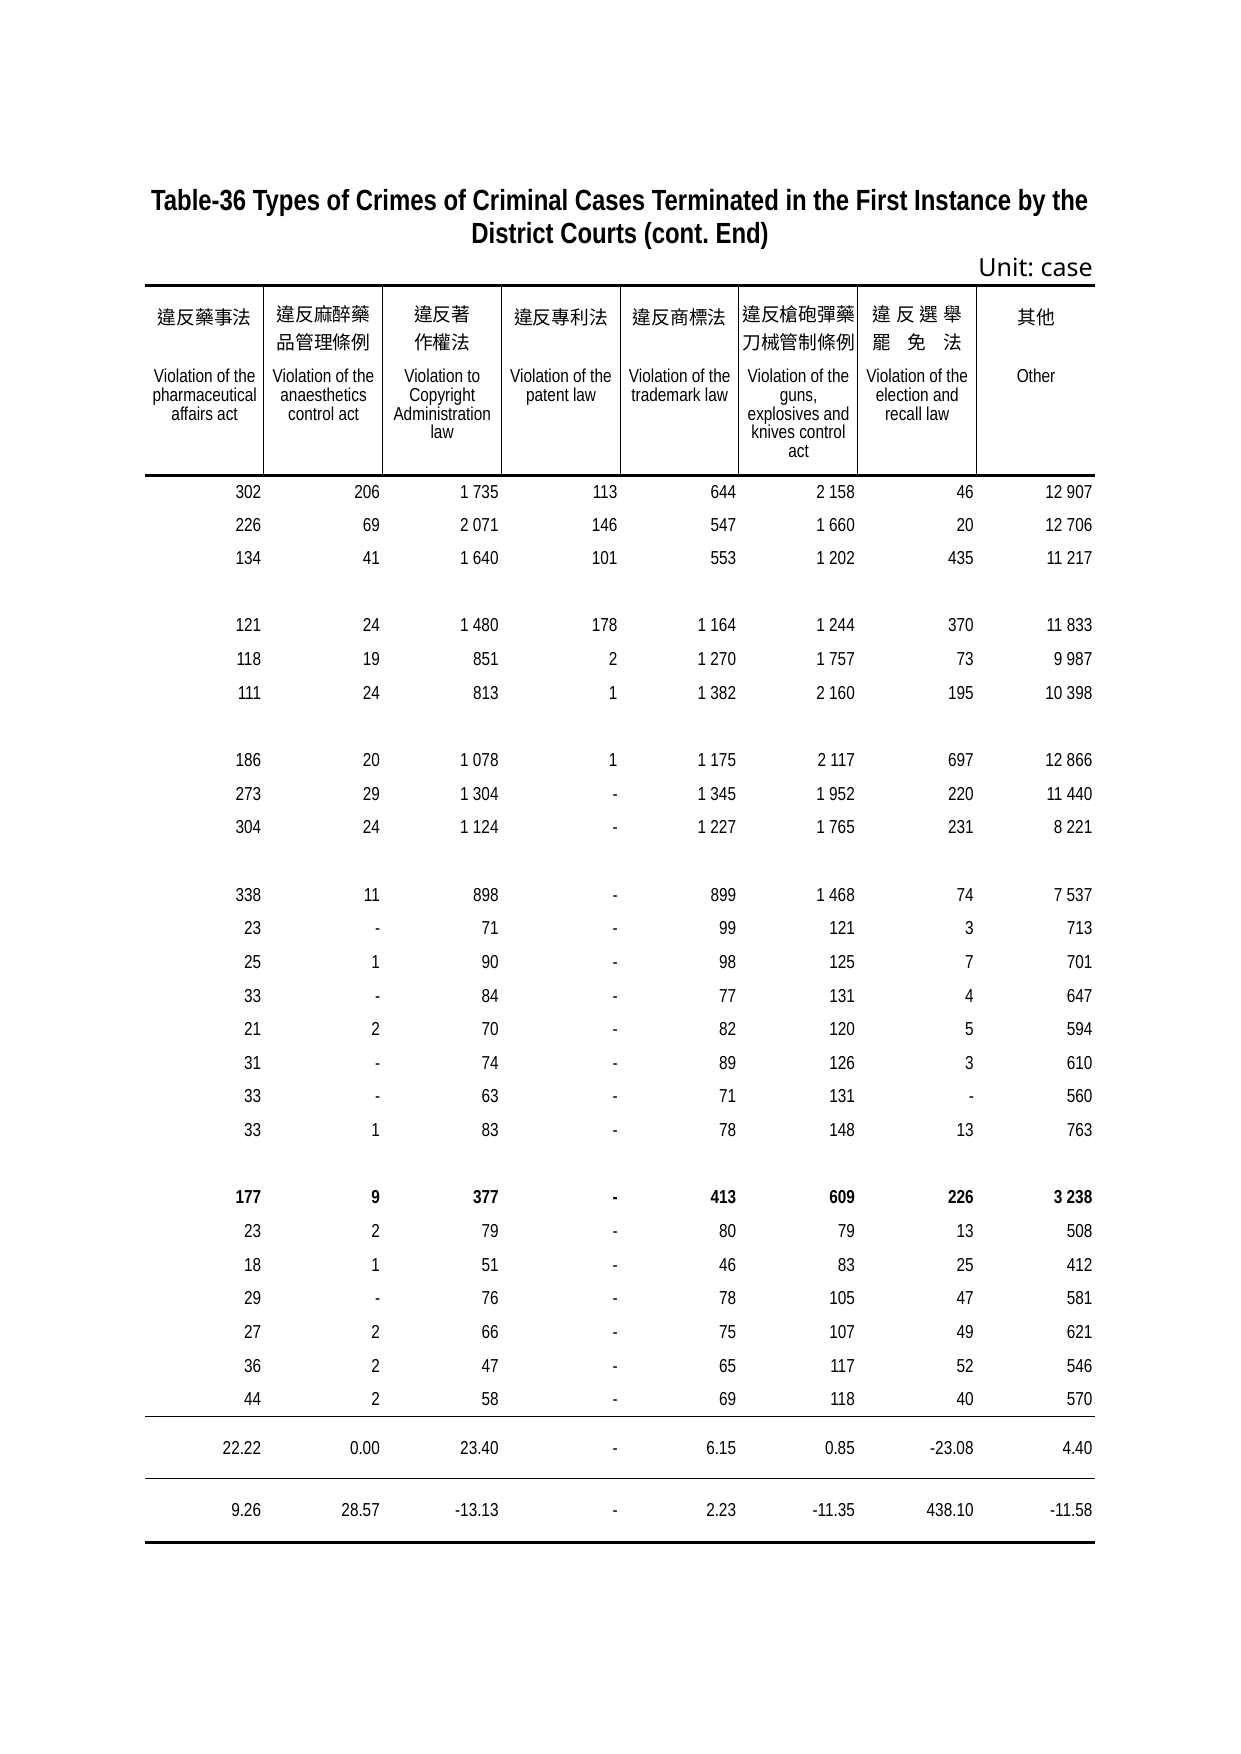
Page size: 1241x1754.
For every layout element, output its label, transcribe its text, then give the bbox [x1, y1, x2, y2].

table_cell 273 [145, 777, 264, 810]
table_cell 24 [264, 810, 383, 844]
table_cell 51 [383, 1248, 501, 1281]
table_cell Violation of the election and recall law [858, 368, 976, 471]
table_cell 2 [501, 642, 620, 676]
table_cell 2 [264, 1382, 383, 1416]
table_cell [264, 575, 383, 608]
table_header 其他 [977, 287, 1095, 367]
table_cell - [501, 979, 620, 1012]
table_cell 11 217 [976, 541, 1095, 575]
table_cell 78 [620, 1281, 739, 1315]
table_cell 570 [976, 1382, 1095, 1416]
table_cell 581 [976, 1281, 1095, 1315]
table_cell 2 158 [739, 477, 858, 507]
table_cell 370 [858, 608, 976, 642]
table_cell - [858, 1079, 976, 1113]
table_cell 195 [858, 676, 976, 709]
table_cell 226 [145, 508, 264, 541]
table_cell 1 270 [620, 642, 739, 676]
text Table-36 Types of Crimes of Criminal Cases Terminated in the First Instance by the District Courts (cont. End) [148, 183, 1092, 250]
table_cell 105 [739, 1281, 858, 1315]
table_cell Violation of the guns, explosives and knives control act [739, 368, 857, 471]
table_cell 107 [739, 1315, 858, 1348]
table_cell 23.40 [383, 1417, 501, 1478]
table_cell [145, 709, 264, 743]
table_cell 118 [145, 642, 264, 676]
table_cell 13 [858, 1113, 976, 1147]
table_cell 2 [264, 1349, 383, 1382]
table_cell 117 [739, 1349, 858, 1382]
table_cell 49 [858, 1315, 976, 1348]
table_cell 546 [976, 1349, 1095, 1382]
table_cell Violation of the pharmaceutical affairs act [145, 368, 263, 471]
table_cell 70 [383, 1012, 501, 1046]
table_cell 79 [739, 1214, 858, 1248]
table_cell 84 [383, 979, 501, 1012]
table_cell [264, 844, 383, 877]
table_cell [739, 844, 858, 877]
table_cell 1 [264, 1248, 383, 1281]
table_cell 33 [145, 1113, 264, 1147]
table_cell [501, 844, 620, 877]
table_cell 1 164 [620, 608, 739, 642]
table_cell 44 [145, 1382, 264, 1416]
table_cell 1 765 [739, 810, 858, 844]
table_cell -11.35 [739, 1479, 858, 1541]
table_cell 36 [145, 1349, 264, 1382]
table_cell 2 071 [383, 508, 501, 541]
table_cell 75 [620, 1315, 739, 1348]
table_cell - [501, 1382, 620, 1416]
table_cell [145, 575, 264, 608]
table_cell -13.13 [383, 1479, 501, 1541]
table_header 違反麻醉藥 品管理條例 [264, 287, 382, 367]
table_cell 12 866 [976, 743, 1095, 777]
table_cell Violation of the anaesthetics control act [264, 368, 382, 471]
table_cell 1 952 [739, 777, 858, 810]
table_cell 1 [264, 945, 383, 978]
table_cell 763 [976, 1113, 1095, 1147]
table_cell 98 [620, 945, 739, 978]
table_cell - [264, 979, 383, 1012]
table_cell 21 [145, 1012, 264, 1046]
table_cell [858, 709, 976, 743]
table_cell [858, 575, 976, 608]
table_cell 1 345 [620, 777, 739, 810]
table_cell [976, 1147, 1095, 1180]
table_cell 89 [620, 1046, 739, 1079]
table_cell 9 [264, 1180, 383, 1214]
table_cell 206 [264, 477, 383, 507]
table_cell 231 [858, 810, 976, 844]
table_cell 25 [145, 945, 264, 978]
table_cell 547 [620, 508, 739, 541]
table_cell - [501, 1248, 620, 1281]
table_cell 40 [858, 1382, 976, 1416]
table_cell [858, 1147, 976, 1180]
table_cell [858, 844, 976, 877]
table_cell 47 [383, 1349, 501, 1382]
table_cell 83 [739, 1248, 858, 1281]
text Unit: case [148, 250, 1092, 284]
table_header 違反商標法 [621, 287, 738, 367]
table_cell 304 [145, 810, 264, 844]
table_cell 594 [976, 1012, 1095, 1046]
table_cell 69 [620, 1382, 739, 1416]
table_cell 3 [858, 911, 976, 945]
table_cell 11 833 [976, 608, 1095, 642]
table_cell 1 382 [620, 676, 739, 709]
table_cell 23 [145, 911, 264, 945]
table_cell Violation of the patent law [502, 368, 620, 471]
table_cell 46 [620, 1248, 739, 1281]
table_cell 3 238 [976, 1180, 1095, 1214]
table_cell - [501, 1315, 620, 1348]
table_cell 99 [620, 911, 739, 945]
table_cell - [501, 1281, 620, 1315]
table_cell [976, 709, 1095, 743]
table_cell 701 [976, 945, 1095, 978]
table_cell 8 221 [976, 810, 1095, 844]
table_cell [501, 1147, 620, 1180]
table_cell 20 [264, 743, 383, 777]
table_cell 69 [264, 508, 383, 541]
table_cell - [501, 945, 620, 978]
table_cell - [501, 1113, 620, 1147]
table_cell [264, 709, 383, 743]
table_cell 22.22 [145, 1417, 264, 1478]
table_cell 80 [620, 1214, 739, 1248]
table_cell 2 [264, 1214, 383, 1248]
table_cell 83 [383, 1113, 501, 1147]
table_cell 813 [383, 676, 501, 709]
table_cell 4.40 [976, 1417, 1095, 1478]
table_cell [620, 709, 739, 743]
table_cell 126 [739, 1046, 858, 1079]
table_cell 2 [264, 1315, 383, 1348]
table_cell 58 [383, 1382, 501, 1416]
table_cell [145, 1147, 264, 1180]
table_cell 412 [976, 1248, 1095, 1281]
table_cell 713 [976, 911, 1095, 945]
table_cell 121 [739, 911, 858, 945]
table_cell 28.57 [264, 1479, 383, 1541]
table_cell - [264, 911, 383, 945]
table_cell 5 [858, 1012, 976, 1046]
table_cell 125 [739, 945, 858, 978]
table_header 違反藥事法 [145, 287, 263, 367]
table_cell [976, 575, 1095, 608]
table_cell 1 480 [383, 608, 501, 642]
table_cell 65 [620, 1349, 739, 1382]
table_cell [264, 1147, 383, 1180]
table_cell - [501, 1349, 620, 1382]
table_cell 438.10 [858, 1479, 976, 1541]
table_cell 73 [858, 642, 976, 676]
table_cell - [501, 911, 620, 945]
table_cell [383, 1147, 501, 1180]
table_cell 302 [145, 477, 264, 507]
table_cell 6.15 [620, 1417, 739, 1478]
table_cell [976, 844, 1095, 877]
table_cell 1 227 [620, 810, 739, 844]
table_cell 621 [976, 1315, 1095, 1348]
table_cell -11.58 [976, 1479, 1095, 1541]
table_cell - [501, 1417, 620, 1478]
table_cell 25 [858, 1248, 976, 1281]
table_cell 1 [501, 743, 620, 777]
table_cell - [501, 1479, 620, 1541]
table_cell 13 [858, 1214, 976, 1248]
table_cell 508 [976, 1214, 1095, 1248]
table_cell 899 [620, 878, 739, 911]
table_cell 2.23 [620, 1479, 739, 1541]
table_cell 2 160 [739, 676, 858, 709]
table_cell 111 [145, 676, 264, 709]
table_cell 18 [145, 1248, 264, 1281]
table_cell 134 [145, 541, 264, 575]
table_cell [620, 844, 739, 877]
table_cell 29 [264, 777, 383, 810]
table_cell 20 [858, 508, 976, 541]
table_cell 121 [145, 608, 264, 642]
table_cell 12 907 [976, 477, 1095, 507]
table_cell 413 [620, 1180, 739, 1214]
table_cell 27 [145, 1315, 264, 1348]
table_cell 338 [145, 878, 264, 911]
table_cell 3 [858, 1046, 976, 1079]
table_cell 1 735 [383, 477, 501, 507]
table_cell 2 117 [739, 743, 858, 777]
table_cell [739, 709, 858, 743]
table_cell [383, 844, 501, 877]
table_cell 33 [145, 979, 264, 1012]
table_cell 41 [264, 541, 383, 575]
table_header 違反專利法 [502, 287, 620, 367]
table_cell 9.26 [145, 1479, 264, 1541]
table_cell 1 660 [739, 508, 858, 541]
table_cell 609 [739, 1180, 858, 1214]
table_cell 23 [145, 1214, 264, 1248]
table_cell - [501, 1214, 620, 1248]
table_cell 0.85 [739, 1417, 858, 1478]
table_cell - [501, 1180, 620, 1214]
table_cell [383, 709, 501, 743]
table_cell 120 [739, 1012, 858, 1046]
table_cell 898 [383, 878, 501, 911]
table_cell 118 [739, 1382, 858, 1416]
table_cell 52 [858, 1349, 976, 1382]
table_cell 24 [264, 676, 383, 709]
table_cell 435 [858, 541, 976, 575]
table_cell [383, 575, 501, 608]
table_cell 7 [858, 945, 976, 978]
table_cell 1 124 [383, 810, 501, 844]
table_header 違反槍砲彈藥刀械管制條例 [739, 287, 857, 367]
table_cell 77 [620, 979, 739, 1012]
table_cell - [501, 1046, 620, 1079]
table_cell 82 [620, 1012, 739, 1046]
table_cell 1 304 [383, 777, 501, 810]
table_cell - [501, 878, 620, 911]
table_cell - [501, 1012, 620, 1046]
table_cell 177 [145, 1180, 264, 1214]
table_cell 148 [739, 1113, 858, 1147]
table_cell 63 [383, 1079, 501, 1113]
table_cell 553 [620, 541, 739, 575]
table_cell [620, 575, 739, 608]
table_cell 71 [383, 911, 501, 945]
table_cell 113 [501, 477, 620, 507]
table_cell 4 [858, 979, 976, 1012]
table_cell 1 [501, 676, 620, 709]
table_cell - [264, 1281, 383, 1315]
table_cell Other [977, 368, 1095, 471]
table_cell 46 [858, 477, 976, 507]
table_cell [620, 1147, 739, 1180]
table_cell 560 [976, 1079, 1095, 1113]
table_cell [739, 575, 858, 608]
table_cell 1 202 [739, 541, 858, 575]
table_header 違反著 作權法 [383, 287, 501, 367]
table_cell - [501, 1079, 620, 1113]
table_cell - [501, 777, 620, 810]
table_cell 19 [264, 642, 383, 676]
table_cell 644 [620, 477, 739, 507]
table_cell 1 175 [620, 743, 739, 777]
table_cell 131 [739, 1079, 858, 1113]
table_cell 90 [383, 945, 501, 978]
table_cell 29 [145, 1281, 264, 1315]
table_cell [739, 1147, 858, 1180]
table_cell 0.00 [264, 1417, 383, 1478]
table_cell 697 [858, 743, 976, 777]
table_cell 146 [501, 508, 620, 541]
table_cell - [264, 1046, 383, 1079]
table_cell [501, 575, 620, 608]
table_cell 101 [501, 541, 620, 575]
table_cell 1 [264, 1113, 383, 1147]
table_cell 78 [620, 1113, 739, 1147]
table_cell 851 [383, 642, 501, 676]
table_cell 24 [264, 608, 383, 642]
table_cell 9 987 [976, 642, 1095, 676]
table_cell 79 [383, 1214, 501, 1248]
table_cell 33 [145, 1079, 264, 1113]
table_cell 31 [145, 1046, 264, 1079]
table_cell 1 468 [739, 878, 858, 911]
table_cell 11 [264, 878, 383, 911]
table_cell [501, 709, 620, 743]
table_cell Violation to Copyright Administration law [383, 368, 501, 471]
table_cell -23.08 [858, 1417, 976, 1478]
table_cell 226 [858, 1180, 976, 1214]
table_cell 1 078 [383, 743, 501, 777]
table_cell 1 244 [739, 608, 858, 642]
table_cell 377 [383, 1180, 501, 1214]
table_cell 76 [383, 1281, 501, 1315]
table_cell 66 [383, 1315, 501, 1348]
table_cell 47 [858, 1281, 976, 1315]
table_cell 10 398 [976, 676, 1095, 709]
table_cell 1 640 [383, 541, 501, 575]
table_cell 186 [145, 743, 264, 777]
table_cell - [501, 810, 620, 844]
table_cell 74 [383, 1046, 501, 1079]
table_cell [145, 844, 264, 877]
table_cell 7 537 [976, 878, 1095, 911]
table_cell 610 [976, 1046, 1095, 1079]
table_header 違反選舉 罷免法 [858, 287, 976, 367]
table_cell 2 [264, 1012, 383, 1046]
table_cell 131 [739, 979, 858, 1012]
table_cell 647 [976, 979, 1095, 1012]
table_cell 74 [858, 878, 976, 911]
table_cell 220 [858, 777, 976, 810]
table_cell - [264, 1079, 383, 1113]
table_cell 71 [620, 1079, 739, 1113]
table_cell 178 [501, 608, 620, 642]
table_cell 11 440 [976, 777, 1095, 810]
table_cell 12 706 [976, 508, 1095, 541]
table_cell 1 757 [739, 642, 858, 676]
table_cell Violation of the trademark law [621, 368, 738, 471]
